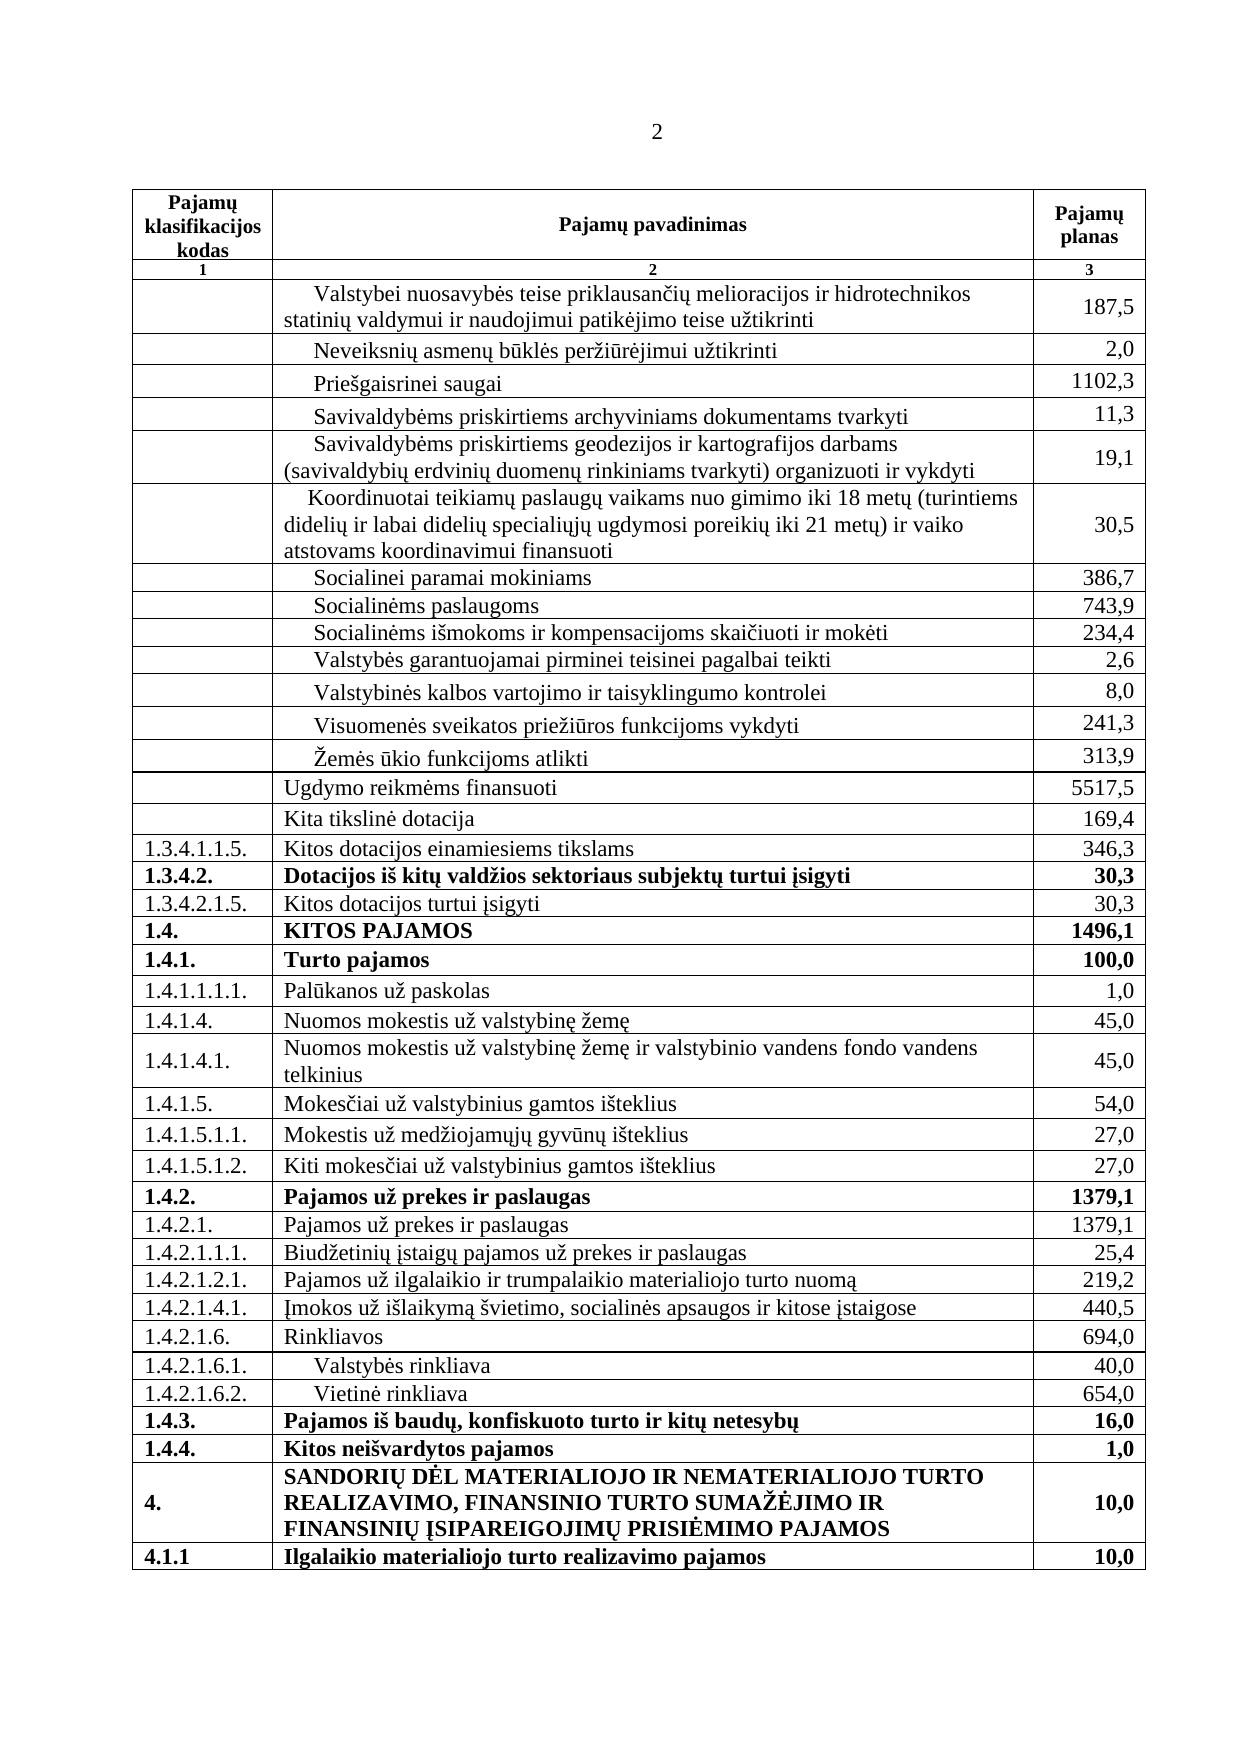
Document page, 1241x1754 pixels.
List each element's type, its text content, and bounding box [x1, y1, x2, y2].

table_cell 1.4.1.5.1.2. [133, 1151, 272, 1181]
table_cell Ilgalaikio materialiojo turto realizavimo pajamos [273, 1543, 1033, 1569]
table_cell Įmokos už išlaikymą švietimo, socialinės apsaugos ir kitose įstaigose [273, 1294, 1033, 1320]
table_cell 11,3 [1034, 398, 1145, 429]
table_cell 45,0 [1034, 1007, 1145, 1033]
table_cell [133, 564, 272, 591]
table_cell 4.1.1 [133, 1543, 272, 1569]
table_cell Savivaldybėms priskirtiems archyviniams dokumentams tvarkyti [273, 398, 1033, 429]
table_cell 5517,5 [1034, 773, 1145, 803]
table_cell Biudžetinių įstaigų pajamos už prekes ir paslaugas [273, 1239, 1033, 1265]
table_cell Pajamos iš baudų, konfiskuoto turto ir kitų netesybų [273, 1407, 1033, 1434]
table_cell 19,1 [1034, 431, 1145, 483]
table_cell 30,5 [1034, 484, 1145, 563]
table_cell 219,2 [1034, 1266, 1145, 1293]
table_cell 27,0 [1034, 1119, 1145, 1149]
table_cell 654,0 [1034, 1380, 1145, 1406]
table_cell 1.3.4.2. [133, 862, 272, 889]
table_cell Turto pajamos [273, 945, 1033, 975]
table_cell Kitos neišvardytos pajamos [273, 1435, 1033, 1462]
table_cell Valstybinės kalbos vartojimo ir taisyklingumo kontrolei [273, 674, 1033, 706]
table_cell Žemės ūkio funkcijoms atlikti [273, 740, 1033, 771]
table_cell 386,7 [1034, 564, 1145, 591]
table_cell 1102,3 [1034, 365, 1145, 397]
table_cell Neveiksnių asmenų būklės peržiūrėjimui užtikrinti [273, 334, 1033, 364]
table_cell 45,0 [1034, 1034, 1145, 1087]
table_cell 30,3 [1034, 862, 1145, 889]
table_cell Socialinėms išmokoms ir kompensacijoms skaičiuoti ir mokėti [273, 619, 1033, 646]
table_cell 241,3 [1034, 707, 1145, 738]
table_cell 1.4.2.1.6.2. [133, 1380, 272, 1406]
table_cell 1.4.2.1.6.1. [133, 1353, 272, 1379]
table_cell Vietinė rinkliava [273, 1380, 1033, 1406]
table_cell [133, 592, 272, 618]
table_cell Valstybei nuosavybės teise priklausančių melioracijos ir hidrotechnikos statinių valdymui ir naudojimui patikėjimo teise užtikrinti [273, 280, 1033, 333]
table_cell [133, 398, 272, 429]
table_cell 1.4.2.1.6. [133, 1321, 272, 1351]
table_cell 1.3.4.2.1.5. [133, 890, 272, 916]
table_cell 54,0 [1034, 1088, 1145, 1118]
table_cell 694,0 [1034, 1321, 1145, 1351]
table_header Pajamų klasifikacijos kodas [133, 190, 272, 259]
table_cell 1,0 [1034, 1435, 1145, 1462]
table_cell Dotacijos iš kitų valdžios sektoriaus subjektų turtui įsigyti [273, 862, 1033, 889]
table_cell 1,0 [1034, 976, 1145, 1006]
table_cell 16,0 [1034, 1407, 1145, 1434]
table_cell [133, 431, 272, 483]
table_cell [133, 619, 272, 646]
table_cell Nuomos mokestis už valstybinę žemę ir valstybinio vandens fondo vandens telkinius [273, 1034, 1033, 1087]
table_cell 313,9 [1034, 740, 1145, 771]
table_cell 2,0 [1034, 334, 1145, 364]
table_cell 1.4.3. [133, 1407, 272, 1434]
table_cell 1.4.1.1.1.1. [133, 976, 272, 1006]
table_cell 234,4 [1034, 619, 1145, 646]
table_cell [133, 365, 272, 397]
table_cell 4. [133, 1463, 272, 1542]
table_cell [133, 740, 272, 771]
table_cell 2 [273, 260, 1033, 279]
table_cell 40,0 [1034, 1353, 1145, 1379]
table_cell [133, 674, 272, 706]
table_cell Nuomos mokestis už valstybinę žemę [273, 1007, 1033, 1033]
table_cell 1.4.1.4. [133, 1007, 272, 1033]
table_cell 1.4. [133, 917, 272, 943]
table_cell [133, 707, 272, 738]
table_cell 743,9 [1034, 592, 1145, 618]
table_cell 2,6 [1034, 647, 1145, 673]
table_cell Koordinuotai teikiamų paslaugų vaikams nuo gimimo iki 18 metų (turintiems didelių ir labai didelių specialiųjų ugdymosi poreikių iki 21 metų) ir vaiko atstovams koordinavimui finansuoti [273, 484, 1033, 563]
table_cell 1.4.2.1.2.1. [133, 1266, 272, 1293]
table_cell 1.3.4.1.1.5. [133, 835, 272, 861]
table_cell [133, 484, 272, 563]
table_cell Socialinei paramai mokiniams [273, 564, 1033, 591]
table_cell 1.4.1. [133, 945, 272, 975]
table_cell 1379,1 [1034, 1212, 1145, 1238]
table_cell 169,4 [1034, 804, 1145, 834]
table_cell Savivaldybėms priskirtiems geodezijos ir kartografijos darbams (savivaldybių erdvinių duomenų rinkiniams tvarkyti) organizuoti ir vykdyti [273, 431, 1033, 483]
table_header Pajamų pavadinimas [273, 190, 1033, 259]
table_cell [133, 280, 272, 333]
table_cell Kiti mokesčiai už valstybinius gamtos išteklius [273, 1151, 1033, 1181]
table_cell 3 [1034, 260, 1145, 279]
table_cell 1496,1 [1034, 917, 1145, 943]
table_cell Kitos dotacijos turtui įsigyti [273, 890, 1033, 916]
table_cell 1.4.1.5. [133, 1088, 272, 1118]
table_cell 1 [133, 260, 272, 279]
table_cell SANDORIŲ DĖL MATERIALIOJO IR NEMATERIALIOJO TURTO REALIZAVIMO, FINANSINIO TURTO SUMAŽĖJIMO IR FINANSINIŲ ĮSIPAREIGOJIMŲ PRISIĖMIMO PAJAMOS [273, 1463, 1033, 1542]
table_cell 1.4.1.4.1. [133, 1034, 272, 1087]
table_cell Kitos dotacijos einamiesiems tikslams [273, 835, 1033, 861]
table_cell 346,3 [1034, 835, 1145, 861]
table_cell Mokestis už medžiojamųjų gyvūnų išteklius [273, 1119, 1033, 1149]
table_cell 187,5 [1034, 280, 1145, 333]
table_cell Rinkliavos [273, 1321, 1033, 1351]
table_cell 1.4.2.1.1.1. [133, 1239, 272, 1265]
table_cell Visuomenės sveikatos priežiūros funkcijoms vykdyti [273, 707, 1033, 738]
table_cell [133, 647, 272, 673]
table_cell Ugdymo reikmėms finansuoti [273, 773, 1033, 803]
table_cell Palūkanos už paskolas [273, 976, 1033, 1006]
table_cell 1.4.2.1.4.1. [133, 1294, 272, 1320]
table_cell 8,0 [1034, 674, 1145, 706]
table_cell Mokesčiai už valstybinius gamtos išteklius [273, 1088, 1033, 1118]
table_cell Priešgaisrinei saugai [273, 365, 1033, 397]
table_cell [133, 773, 272, 803]
table_cell 1379,1 [1034, 1182, 1145, 1211]
table_cell Valstybės garantuojamai pirminei teisinei pagalbai teikti [273, 647, 1033, 673]
table_cell 25,4 [1034, 1239, 1145, 1265]
table_cell Socialinėms paslaugoms [273, 592, 1033, 618]
table_cell 27,0 [1034, 1151, 1145, 1181]
table_cell Kita tikslinė dotacija [273, 804, 1033, 834]
table_cell 1.4.1.5.1.1. [133, 1119, 272, 1149]
table_header Pajamų planas [1034, 190, 1145, 259]
table_cell Pajamos už prekes ir paslaugas [273, 1182, 1033, 1211]
table_cell 440,5 [1034, 1294, 1145, 1320]
table_cell 10,0 [1034, 1463, 1145, 1542]
table_cell Pajamos už ilgalaikio ir trumpalaikio materialiojo turto nuomą [273, 1266, 1033, 1293]
table_cell 30,3 [1034, 890, 1145, 916]
table_cell 1.4.4. [133, 1435, 272, 1462]
table_cell 1.4.2.1. [133, 1212, 272, 1238]
table_cell [133, 334, 272, 364]
table_cell KITOS PAJAMOS [273, 917, 1033, 943]
table_cell 10,0 [1034, 1543, 1145, 1569]
table_cell [133, 804, 272, 834]
table_cell Valstybės rinkliava [273, 1353, 1033, 1379]
table_cell Pajamos už prekes ir paslaugas [273, 1212, 1033, 1238]
table_cell 1.4.2. [133, 1182, 272, 1211]
table_cell 100,0 [1034, 945, 1145, 975]
